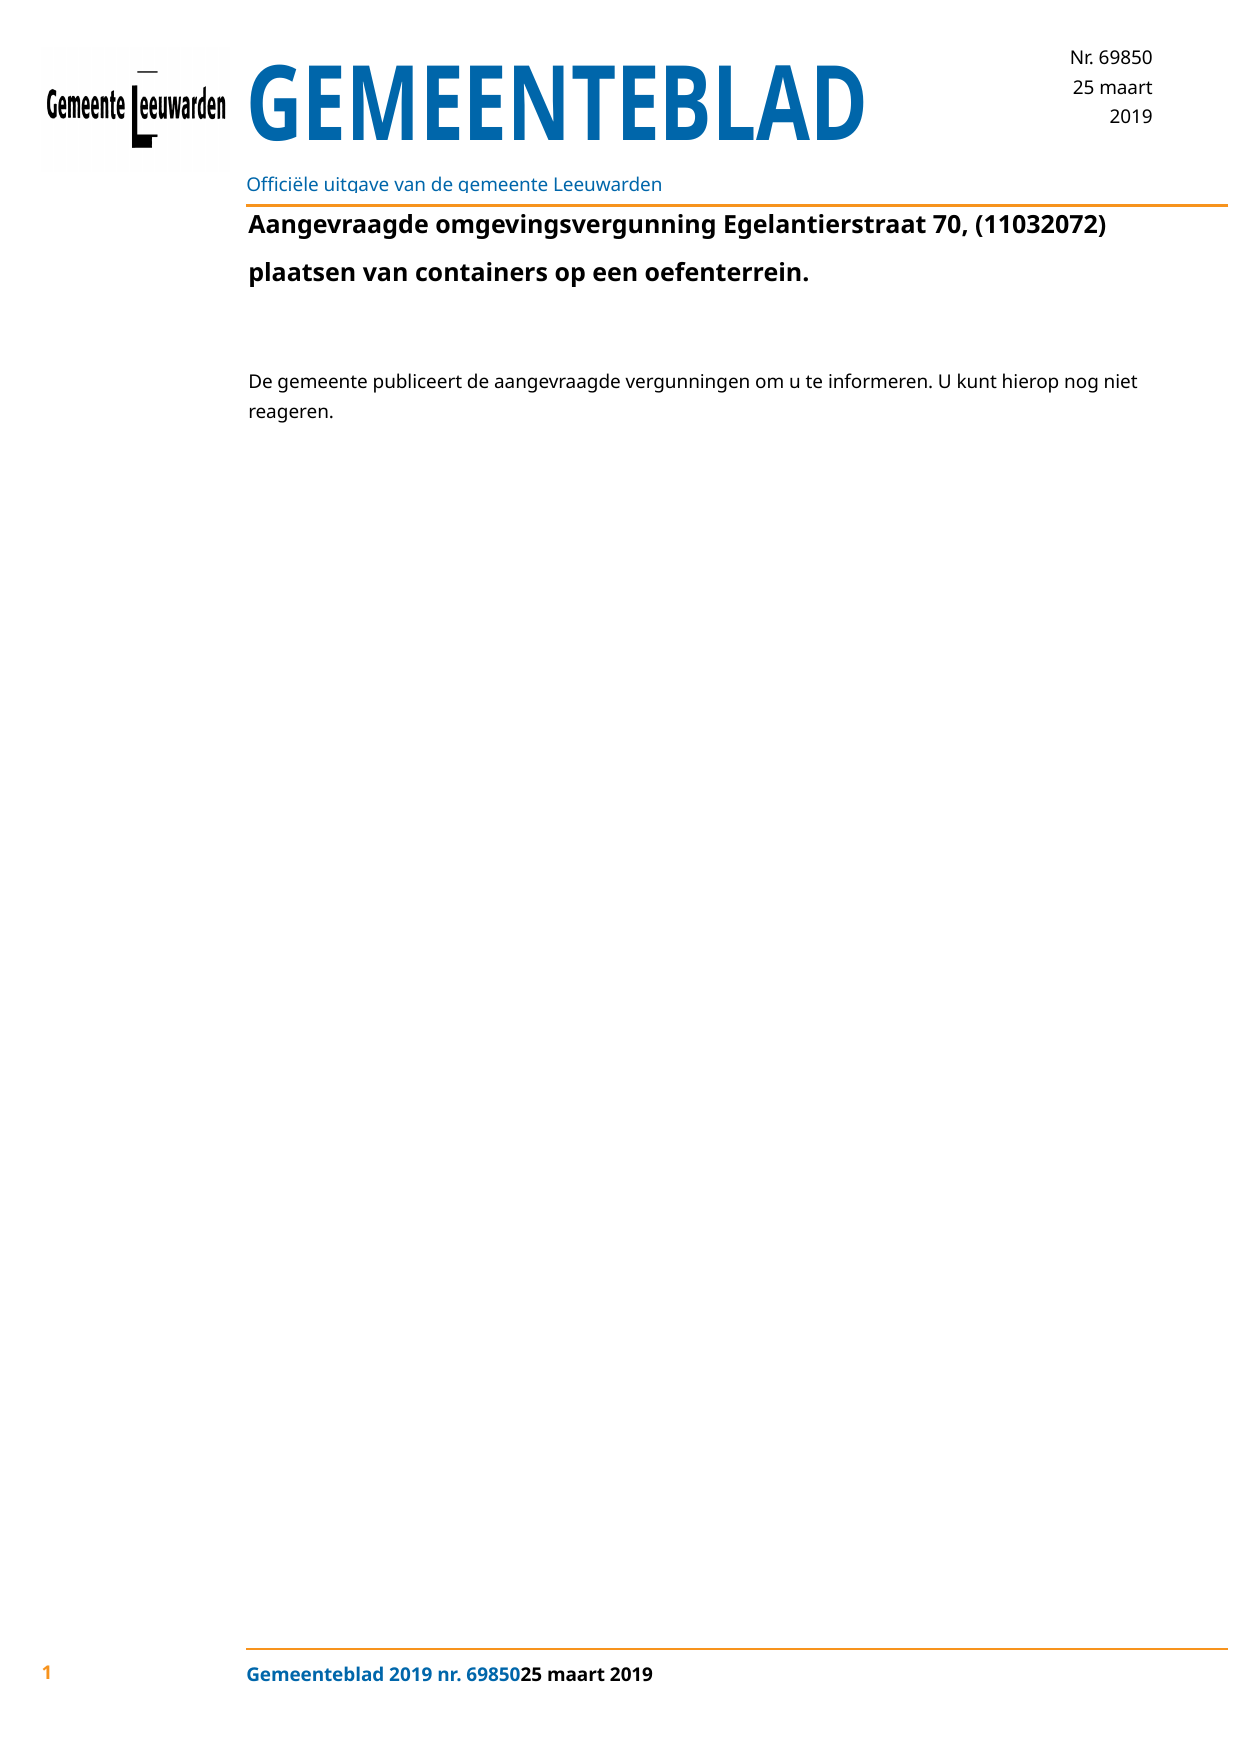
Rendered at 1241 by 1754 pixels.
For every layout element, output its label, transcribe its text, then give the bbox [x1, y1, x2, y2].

text De gemeente publiceert de aangevraagde vergunningen om u te informeren. U kunt hierop nog niet reageren. [248, 368, 1152, 424]
text Aangevraagde omgevingsvergunning Egelantierstraat 70, (11032072) plaatsen van containers op een oefenterrein. [248, 207, 1152, 288]
picture [41, 47, 231, 172]
